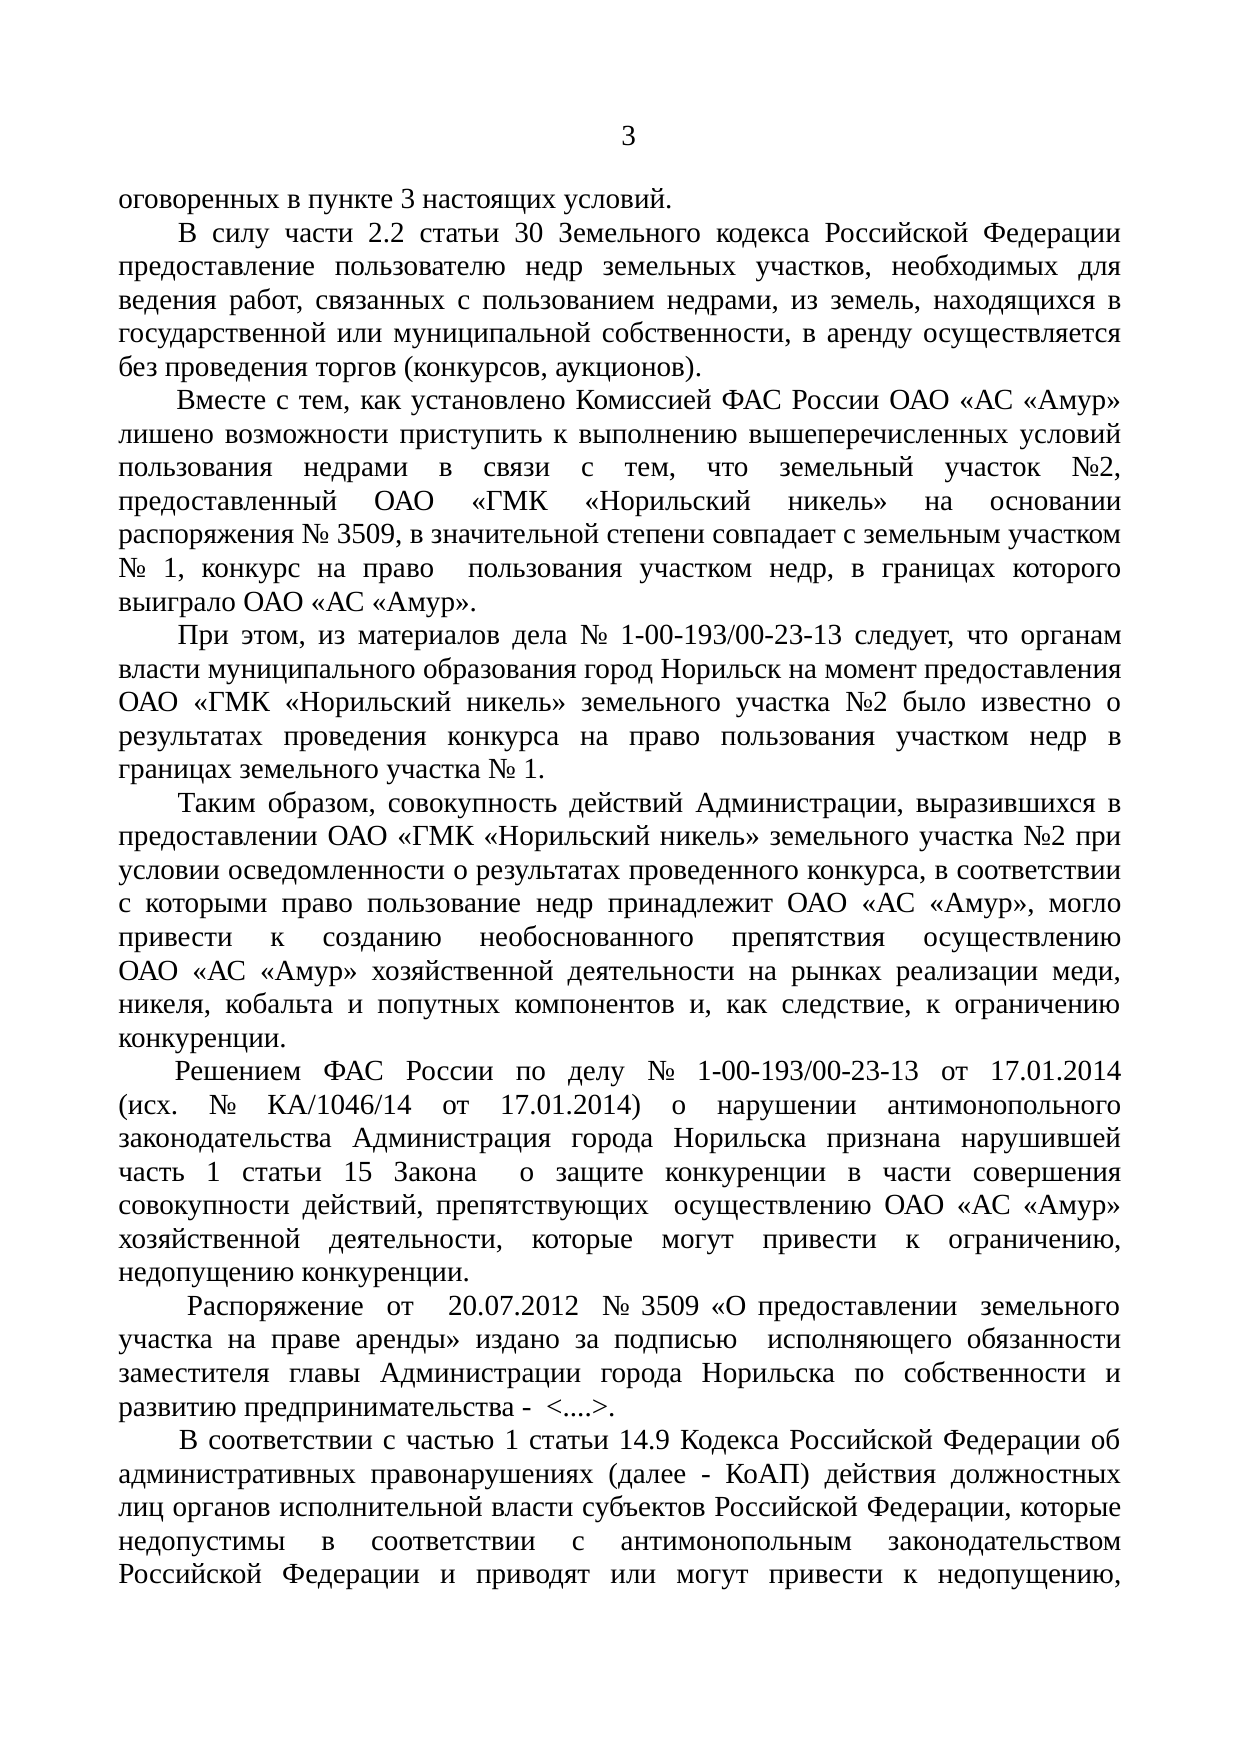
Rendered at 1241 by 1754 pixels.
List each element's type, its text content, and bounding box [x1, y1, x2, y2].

text Таким образом, совокупность действий Администрации, выразившихся в предоставлении ОАО «ГМК «Норильский никель» земельного участка №2 при условии осведомленности о результатах проведенного конкурса, в соответствии с которыми право пользование недр принадлежит ОАО «АС «Амур», могло привести к созданию необоснованного препятствия осуществлению ОАО «АС «Амур» хозяйственной деятельности на рынках реализации меди, никеля, кобальта и попутных компонентов и, как следствие, к ограничению конкуренции. [118, 785, 1122, 1053]
text Решением ФАС России по делу № 1-00-193/00-23-13 от 17.01.2014 (исх. № КА/1046/14 от 17.01.2014) о нарушении антимонопольного законодательства Администрация города Норильска признана нарушившей часть 1 статьи 15 Закона о защите конкуренции в части совершения совокупности действий, препятствующих осуществлению ОАО «АС «Амур» хозяйственной деятельности, которые могут привести к ограничению, недопущению конкуренции. [118, 1053, 1122, 1288]
text При этом, из материалов дела № 1-00-193/00-23-13 следует, что органам власти муниципального образования город Норильск на момент предоставления ОАО «ГМК «Норильский никель» земельного участка №2 было известно о результатах проведения конкурса на право пользования участком недр в границах земельного участка № 1. [118, 617, 1122, 785]
text Вместе с тем, как установлено Комиссией ФАС России ОАО «АС «Амур» лишено возможности приступить к выполнению вышеперечисленных условий пользования недрами в связи с тем, что земельный участок №2, предоставленный ОАО «ГМК «Норильский никель» на основании распоряжения № 3509, в значительной степени совпадает с земельным участком № 1, конкурс на право пользования участком недр, в границах которого выиграло ОАО «АС «Амур». [118, 382, 1122, 617]
text Распоряжение от 20.07.2012 № 3509 «О предоставлении земельного участка на праве аренды» издано за подписью исполняющего обязанности заместителя главы Администрации города Норильска по собственности и развитию предпринимательства - <....>. [118, 1288, 1122, 1422]
text В соответствии с частью 1 статьи 14.9 Кодекса Российской Федерации об административных правонарушениях (далее - КоАП) действия должностных лиц органов исполнительной власти субъектов Российской Федерации, которые недопустимы в соответствии с антимонопольным законодательством Российской Федерации и приводят или могут привести к недопущению, [118, 1422, 1122, 1590]
text В силу части 2.2 статьи 30 Земельного кодекса Российской Федерации предоставление пользователю недр земельных участков, необходимых для ведения работ, связанных с пользованием недрами, из земель, находящихся в государственной или муниципальной собственности, в аренду осуществляется без проведения торгов (конкурсов, аукционов). [118, 215, 1122, 382]
text оговоренных в пункте 3 настоящих условий. [118, 181, 1122, 215]
